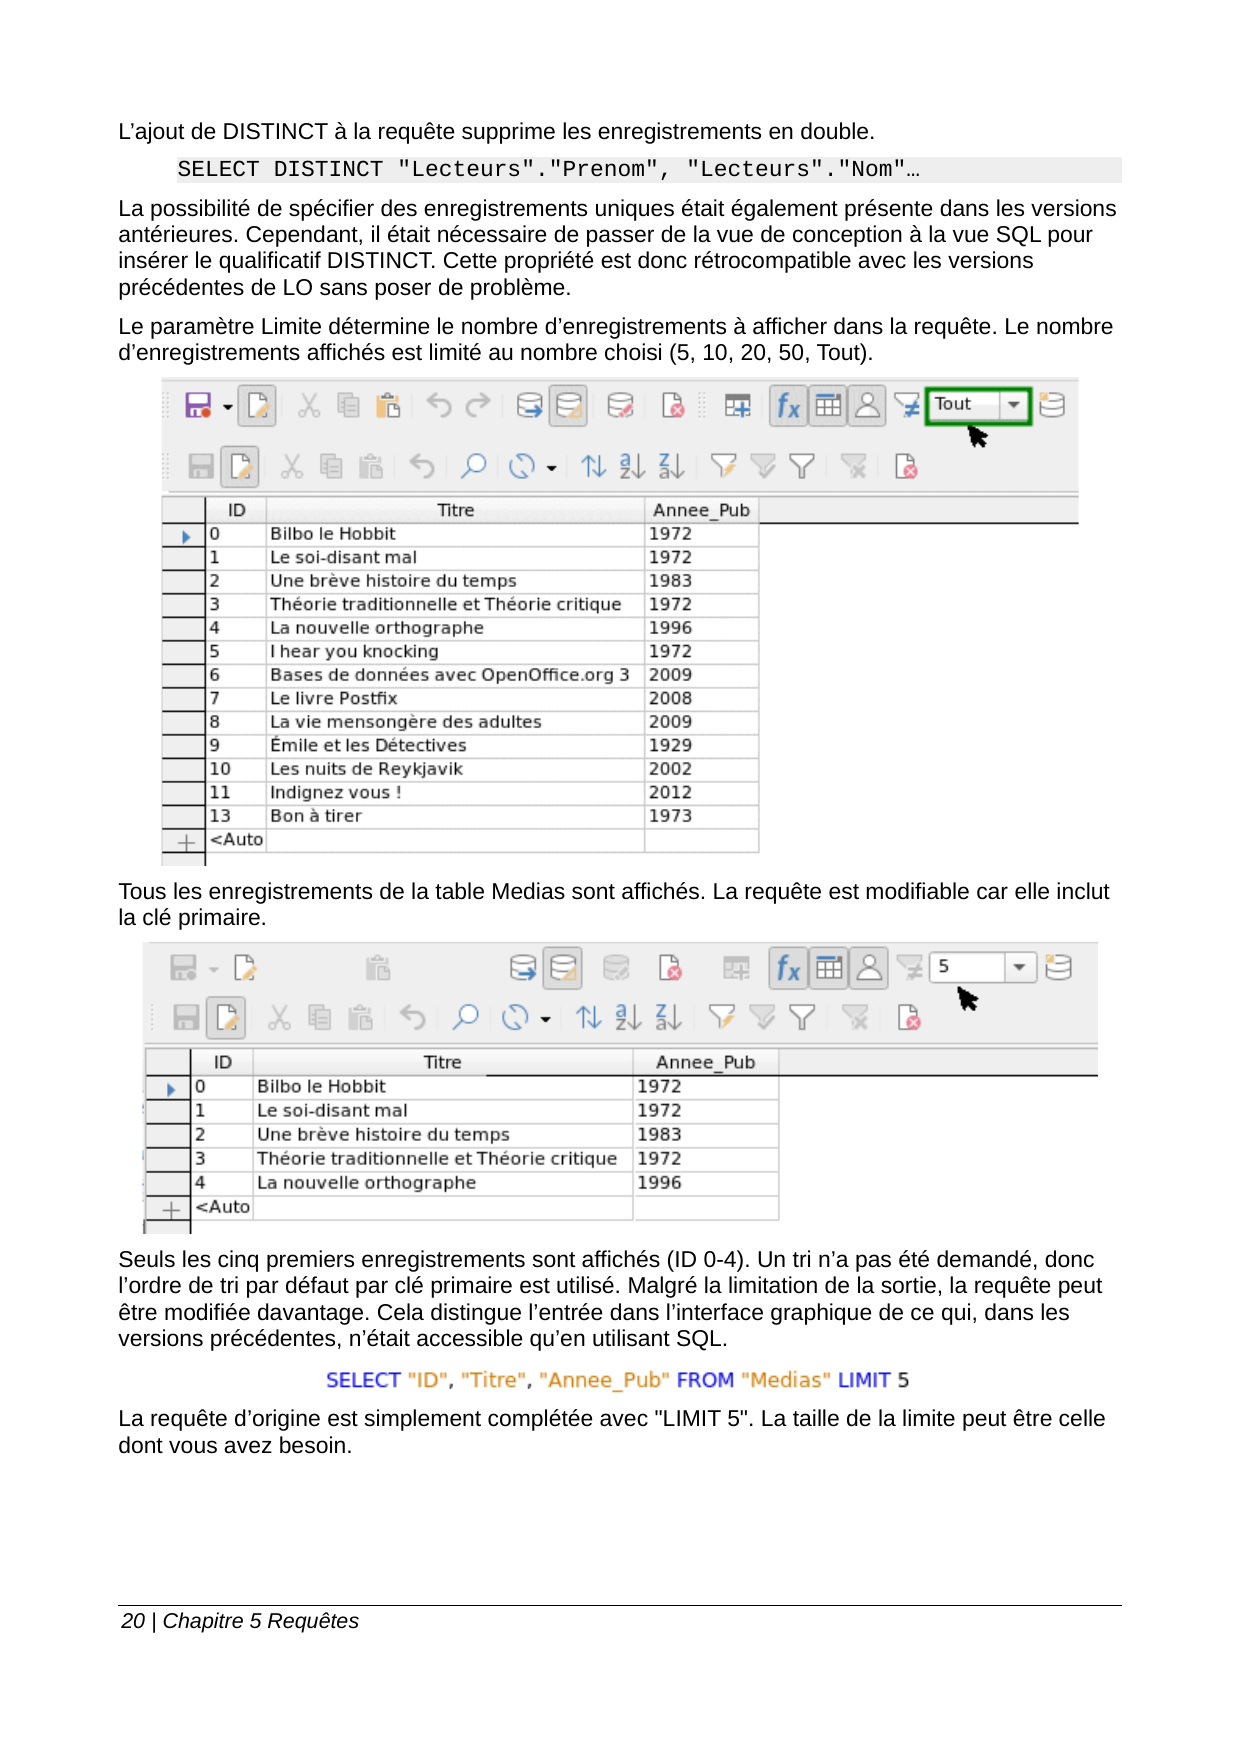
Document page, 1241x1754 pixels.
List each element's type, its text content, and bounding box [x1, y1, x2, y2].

text L’ajout de DISTINCT à la requête supprime les enregistrements en double. [118, 118, 1122, 144]
text Seuls les cinq premiers enregistrements sont affichés (ID 0-4). Un tri n’a pas été demandé, donc l’ordre de tri par défaut par clé primaire est utilisé. Malgré la limitation de la sortie, la requête peut être modifiée davantage. Cela distingue l’entrée dans l’interface graphique de ce qui, dans les versions précédentes, n’était accessible qu’en utilisant SQL. [118, 1246, 1122, 1351]
text La requête d’origine est simplement complétée avec "LIMIT 5". La taille de la limite peut être celle dont vous avez besoin. [118, 1405, 1122, 1458]
text SELECT DISTINCT "Lecteurs"."Prenom", "Lecteurs"."Nom"… [177, 157, 1122, 183]
text La possibilité de spécifier des enregistrements uniques était également présente dans les versions antérieures. Cependant, il était nécessaire de passer de la vue de conception à la vue SQL pour insérer le qualificatif DISTINCT. Cette propriété est donc rétrocompatible avec les versions précédentes de LO sans poser de problème. [118, 195, 1122, 300]
text Tous les enregistrements de la table Medias sont affichés. La requête est modifiable car elle inclut la clé primaire. [118, 878, 1122, 930]
picture [161, 377, 1079, 866]
text Le paramètre Limite détermine le nombre d’enregistrements à afficher dans la requête. Le nombre d’enregistrements affichés est limité au nombre choisi (5, 10, 20, 50, Tout). [118, 313, 1122, 365]
